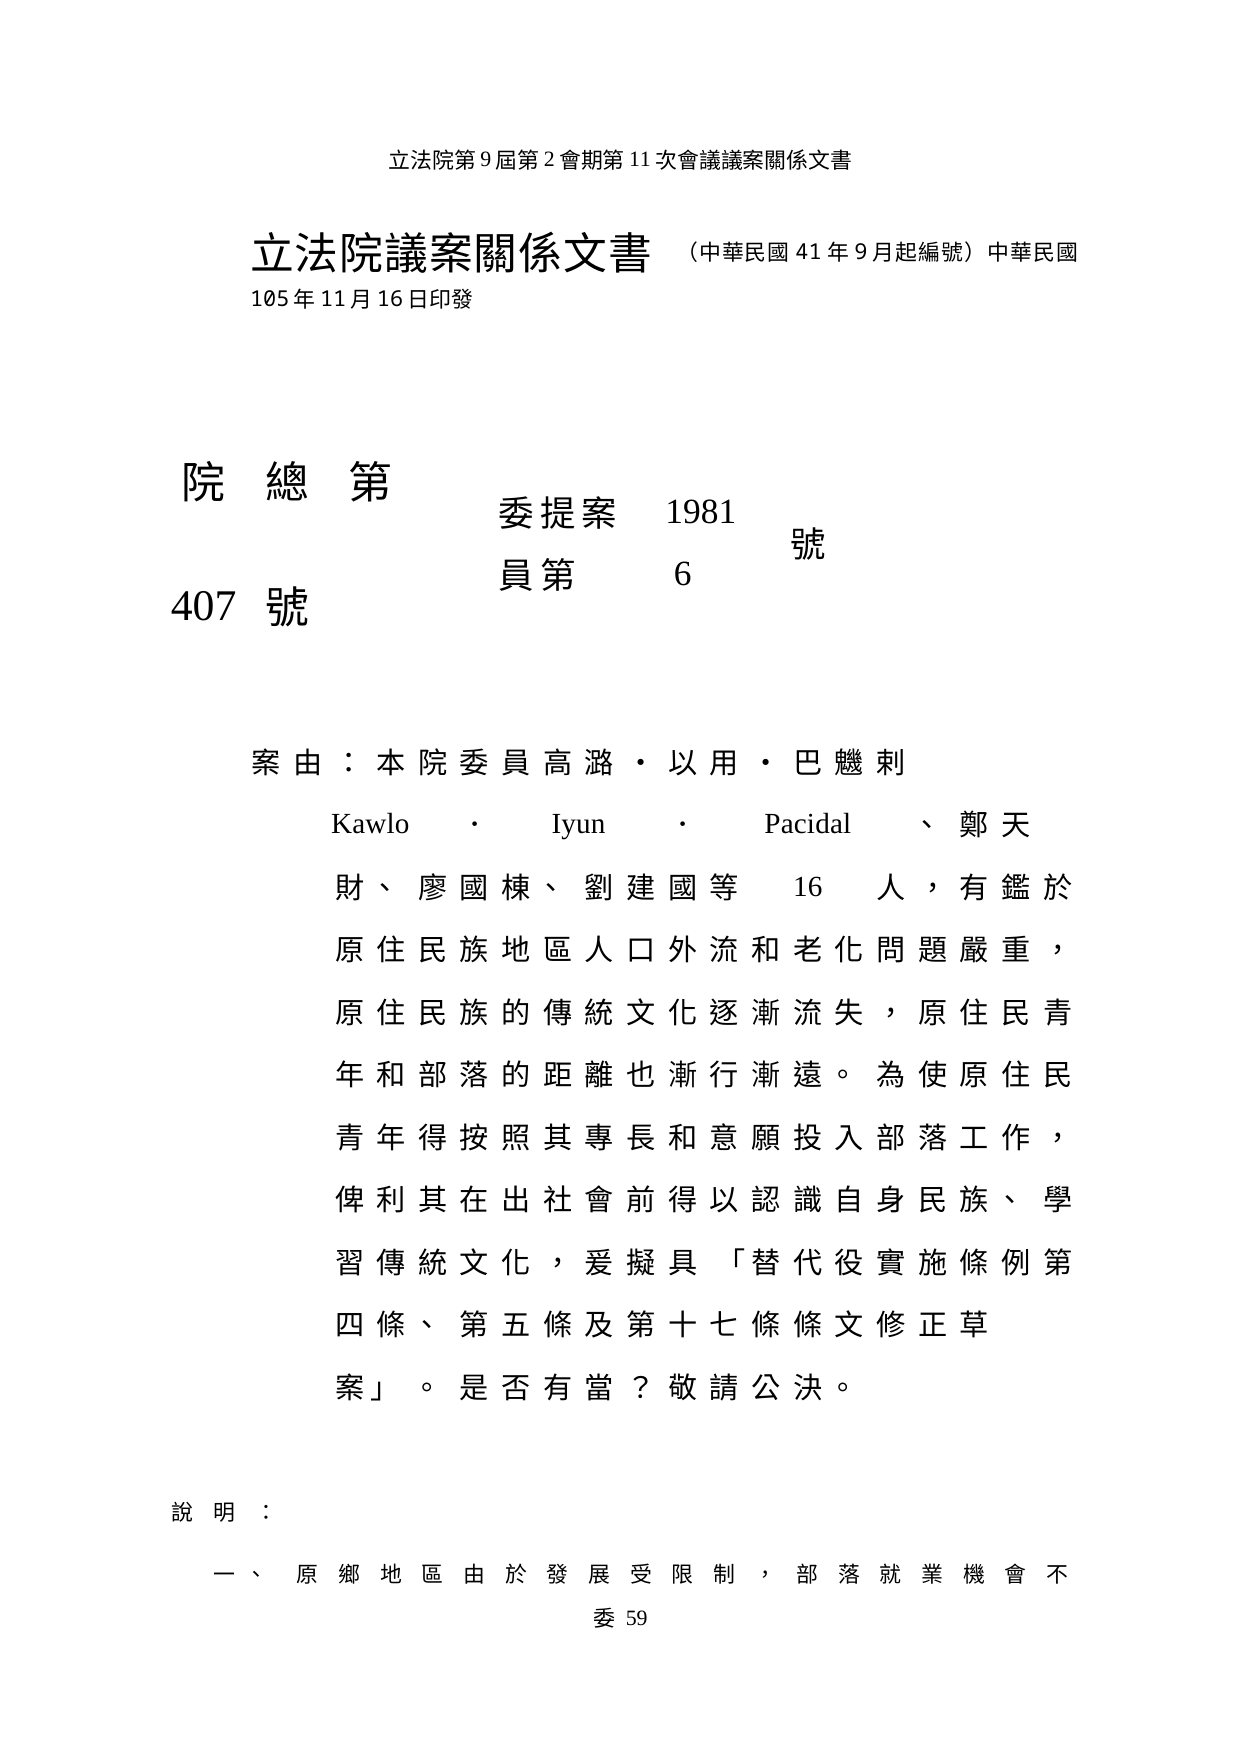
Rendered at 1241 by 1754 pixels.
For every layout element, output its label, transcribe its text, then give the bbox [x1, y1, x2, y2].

text 案由：本院委員高潞‧以用‧巴魕剌Kawlo．Iyun．Pacidal、鄭天財、廖國棟、劉建國等16人，有鑑於原住民族地區人口外流和老化問題嚴重，原住民族的傳統文化逐漸流失，原住民青年和部落的距離也漸行漸遠。為使原住民青年得按照其專長和意願投入部落工作，俾利其在出社會前得以認識自身民族、學習傳統文化，爰擬具「替代役實施條例第四條、第五條及第十七條條文修正草案」。是否有當？敬請公決。 [217, 719, 1078, 1406]
table_header 委員 [420, 406, 534, 656]
table_header 19816 [640, 406, 751, 656]
table_header 提案第 [534, 406, 639, 656]
table_header [788, 406, 793, 656]
table_header 號 [751, 406, 788, 656]
text 一、原鄉地區由於發展受限制，部落就業機會不 [184, 1531, 1078, 1594]
text 立法院議案關係文書 （中華民國41年9月起編號）中華民國105年11月16日印發 [250, 219, 1078, 314]
table_header 院總第407號 [162, 406, 420, 656]
table_header [793, 406, 807, 656]
text 說明： [162, 1469, 1078, 1531]
